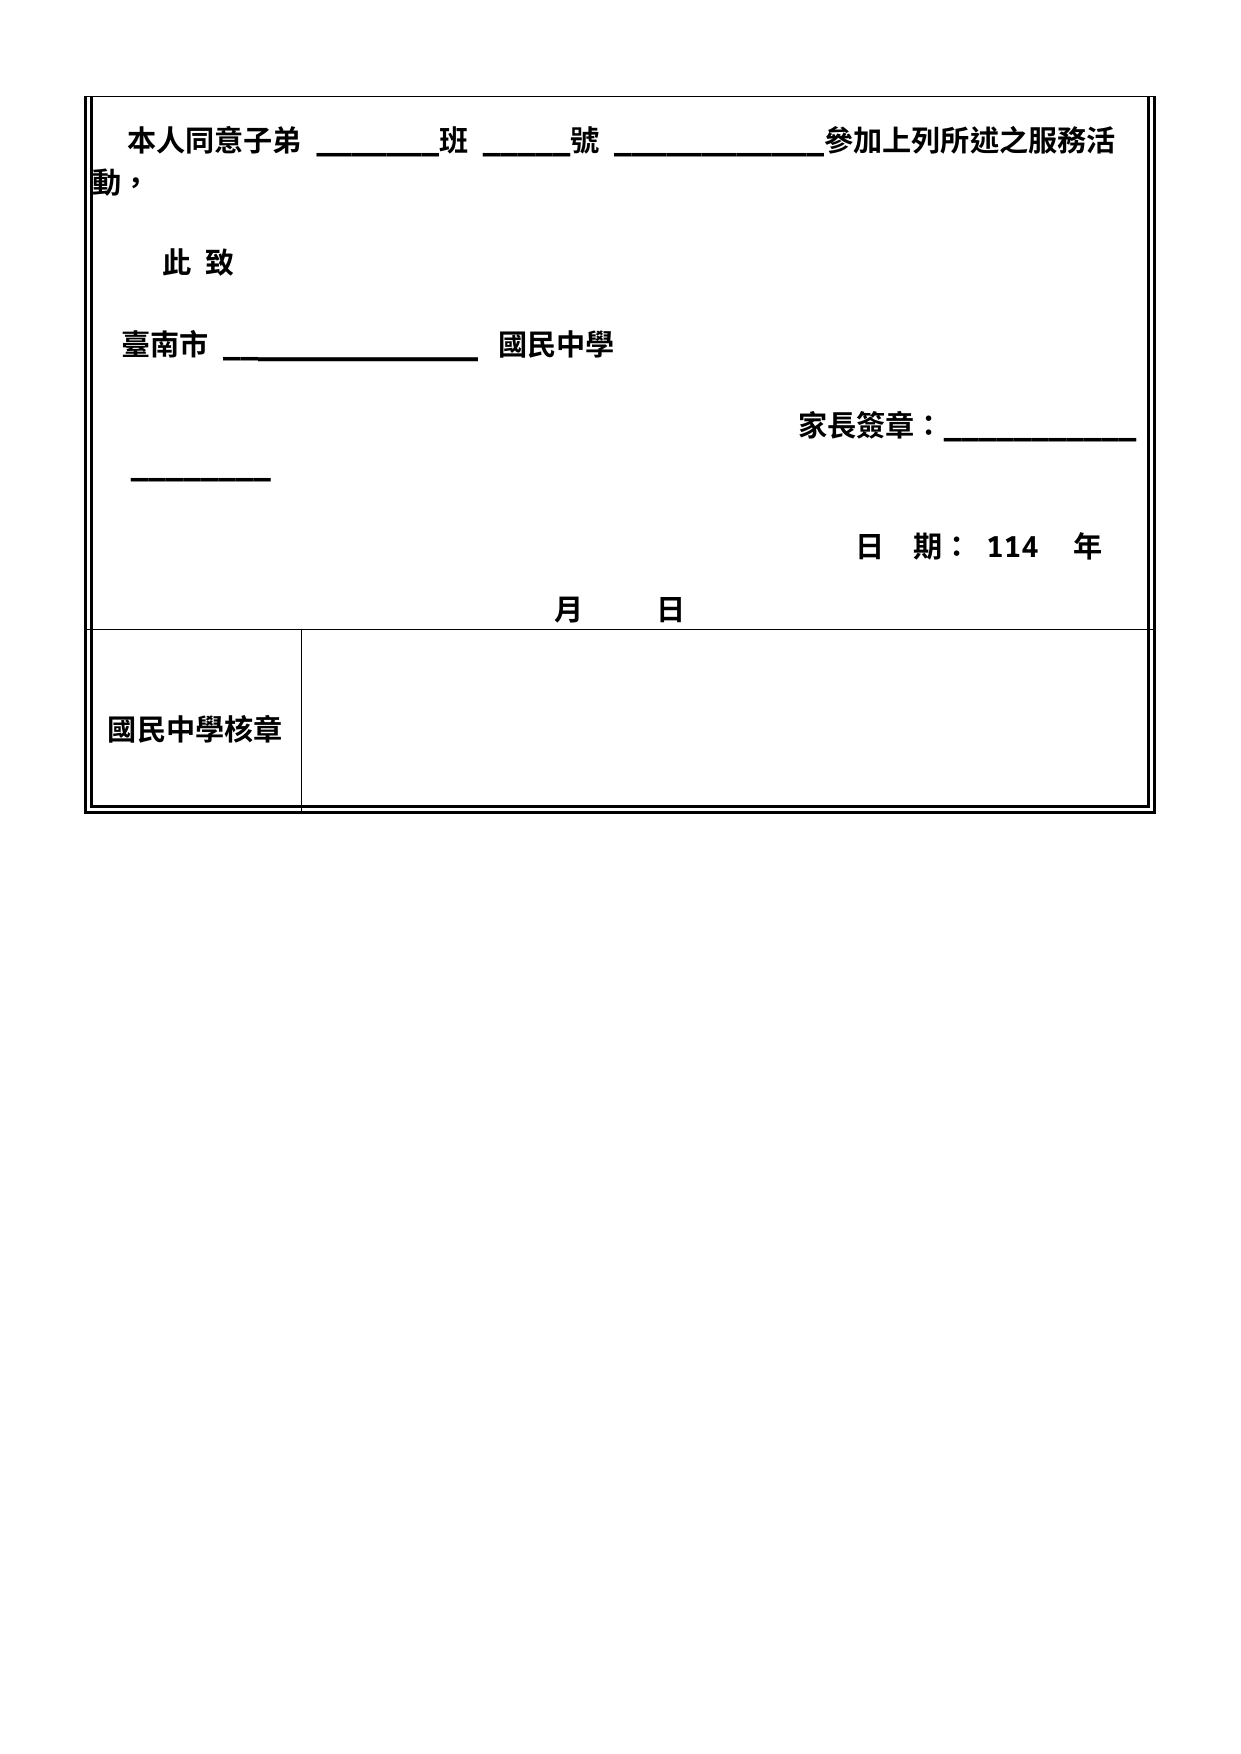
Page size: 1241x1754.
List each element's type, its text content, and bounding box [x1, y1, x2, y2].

table_cell [302, 630, 1147, 805]
table_cell 國民中學核章 [93, 630, 301, 805]
table_cell 本人同意子弟 _______班 _____號 ____________參加上列所述之服務活動， 此 致 臺南市 _____________ 國民中學 家長簽章：___________________ 日 期： 114 年 月 日 [93, 97, 1147, 628]
